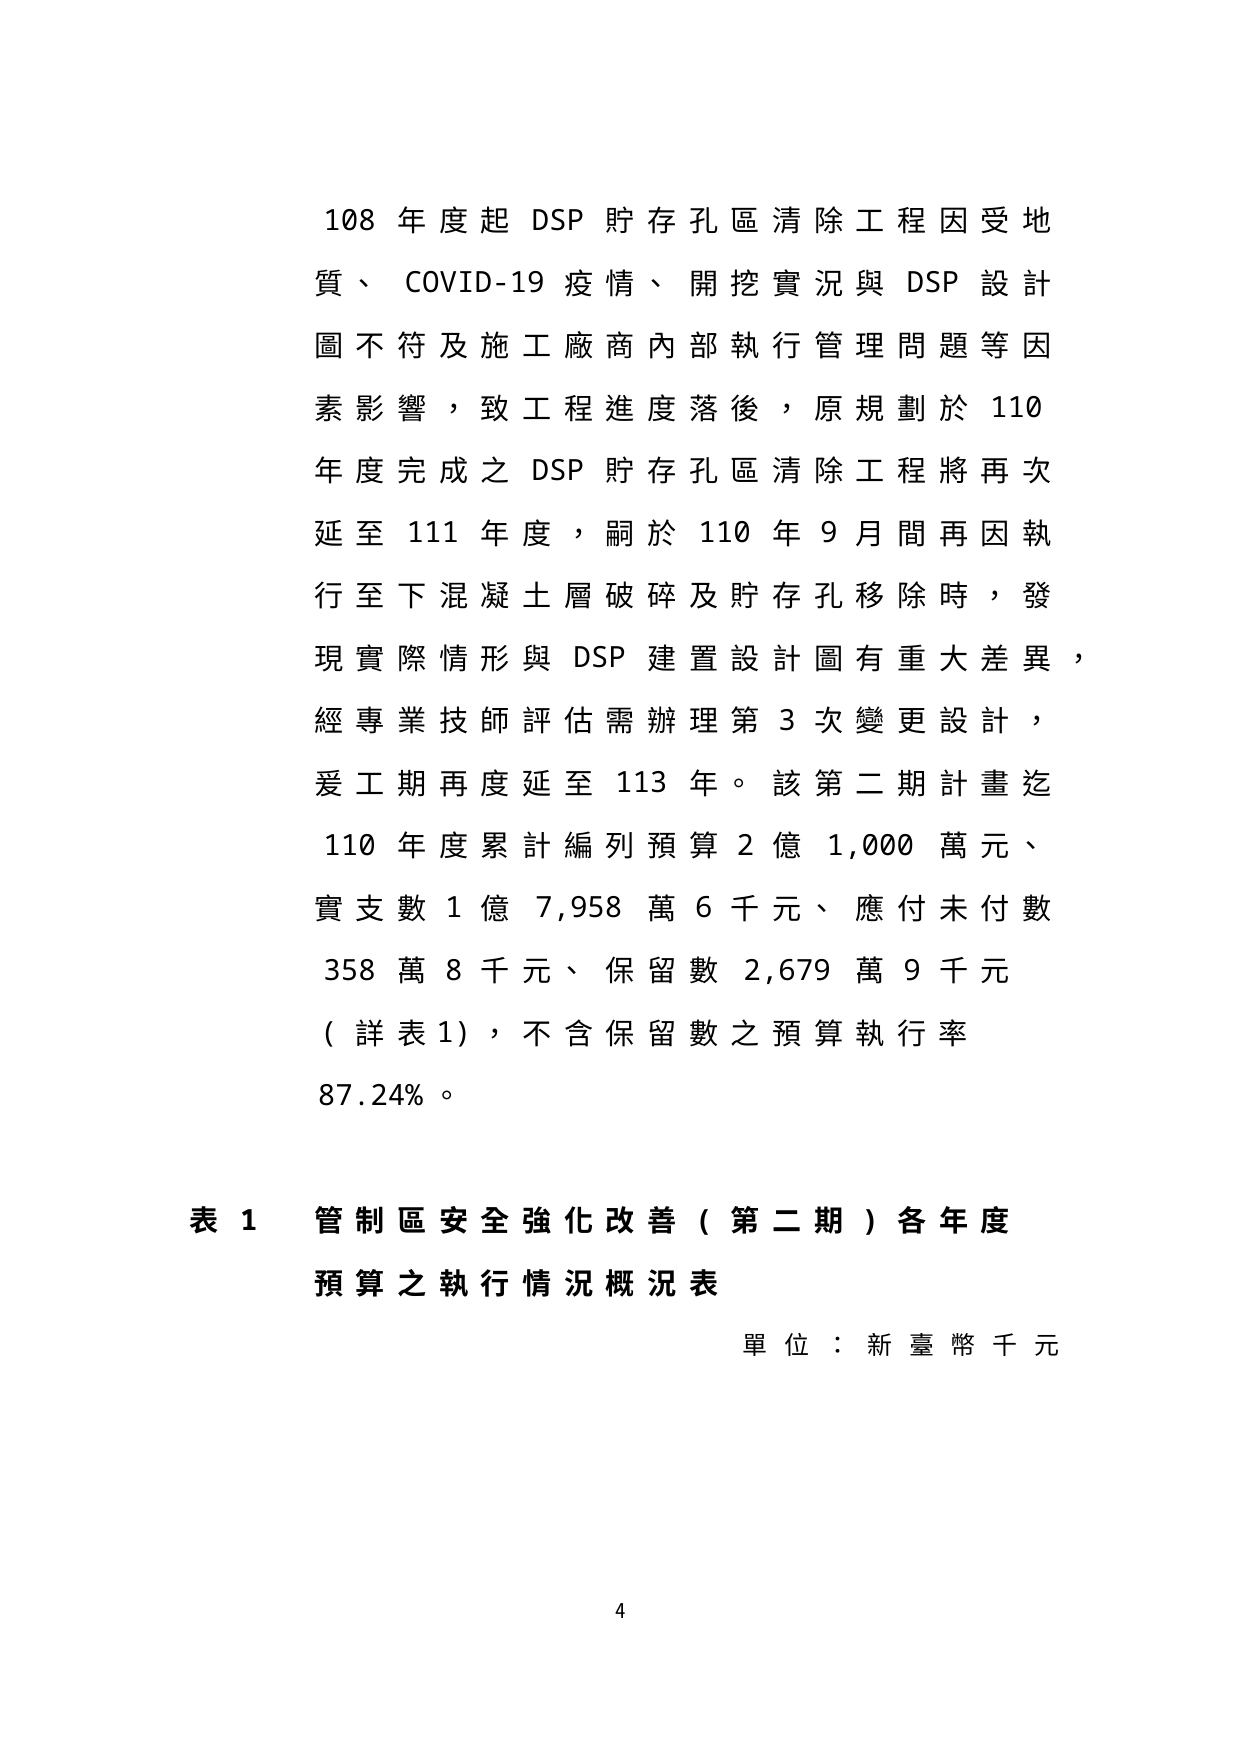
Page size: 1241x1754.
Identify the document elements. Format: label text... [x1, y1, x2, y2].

text 單位：新臺幣千元 [180, 1302, 1067, 1365]
text 表1 管制區安全強化改善(第二期)各年度預算之執行情況概況表 [180, 1177, 1029, 1302]
text 管制區安全強化改善第一期(102至105年度)預算數1億2,000萬元、決算數1億1,993萬3千元(預算執行率99.94%)；第二期原訂期程為106至109年度，經費與第一期同為1億2,000萬元，嗣因TRR之DSP清除工法變更且有擴增執行清除與清除後地下貯存結構工程需求之必要性，爰申請計畫變更、增加經費及展期至110年度並經行政院於108年1月核定，修正後計畫期程為106至110年度、總經費則增至2億1,000萬元。惟第二期計畫自108年度起DSP貯存孔區清除工程因受地質、COVID-19疫情、開挖實況與DSP設計圖不符及施工廠商內部執行管理問題等因素影響，致工程進度落後，原規劃於110年度完成之DSP貯存孔區清除工程將再次延至111年度，嗣於110年9月間再因執行至下混凝土層破碎及貯存孔移除時，發現實際情形與DSP建置設計圖有重大差異，經專業技師評估需辦理第3次變更設計，爰工期再度延至113年。該第二期計畫迄110年度累計編列預算2億1,000萬元、實支數1億7,958萬6千元、應付未付數358萬8千元、保留數2,679萬9千元(詳表1)，不含保留數之預算執行率87.24%。 [271, 177, 1058, 1115]
